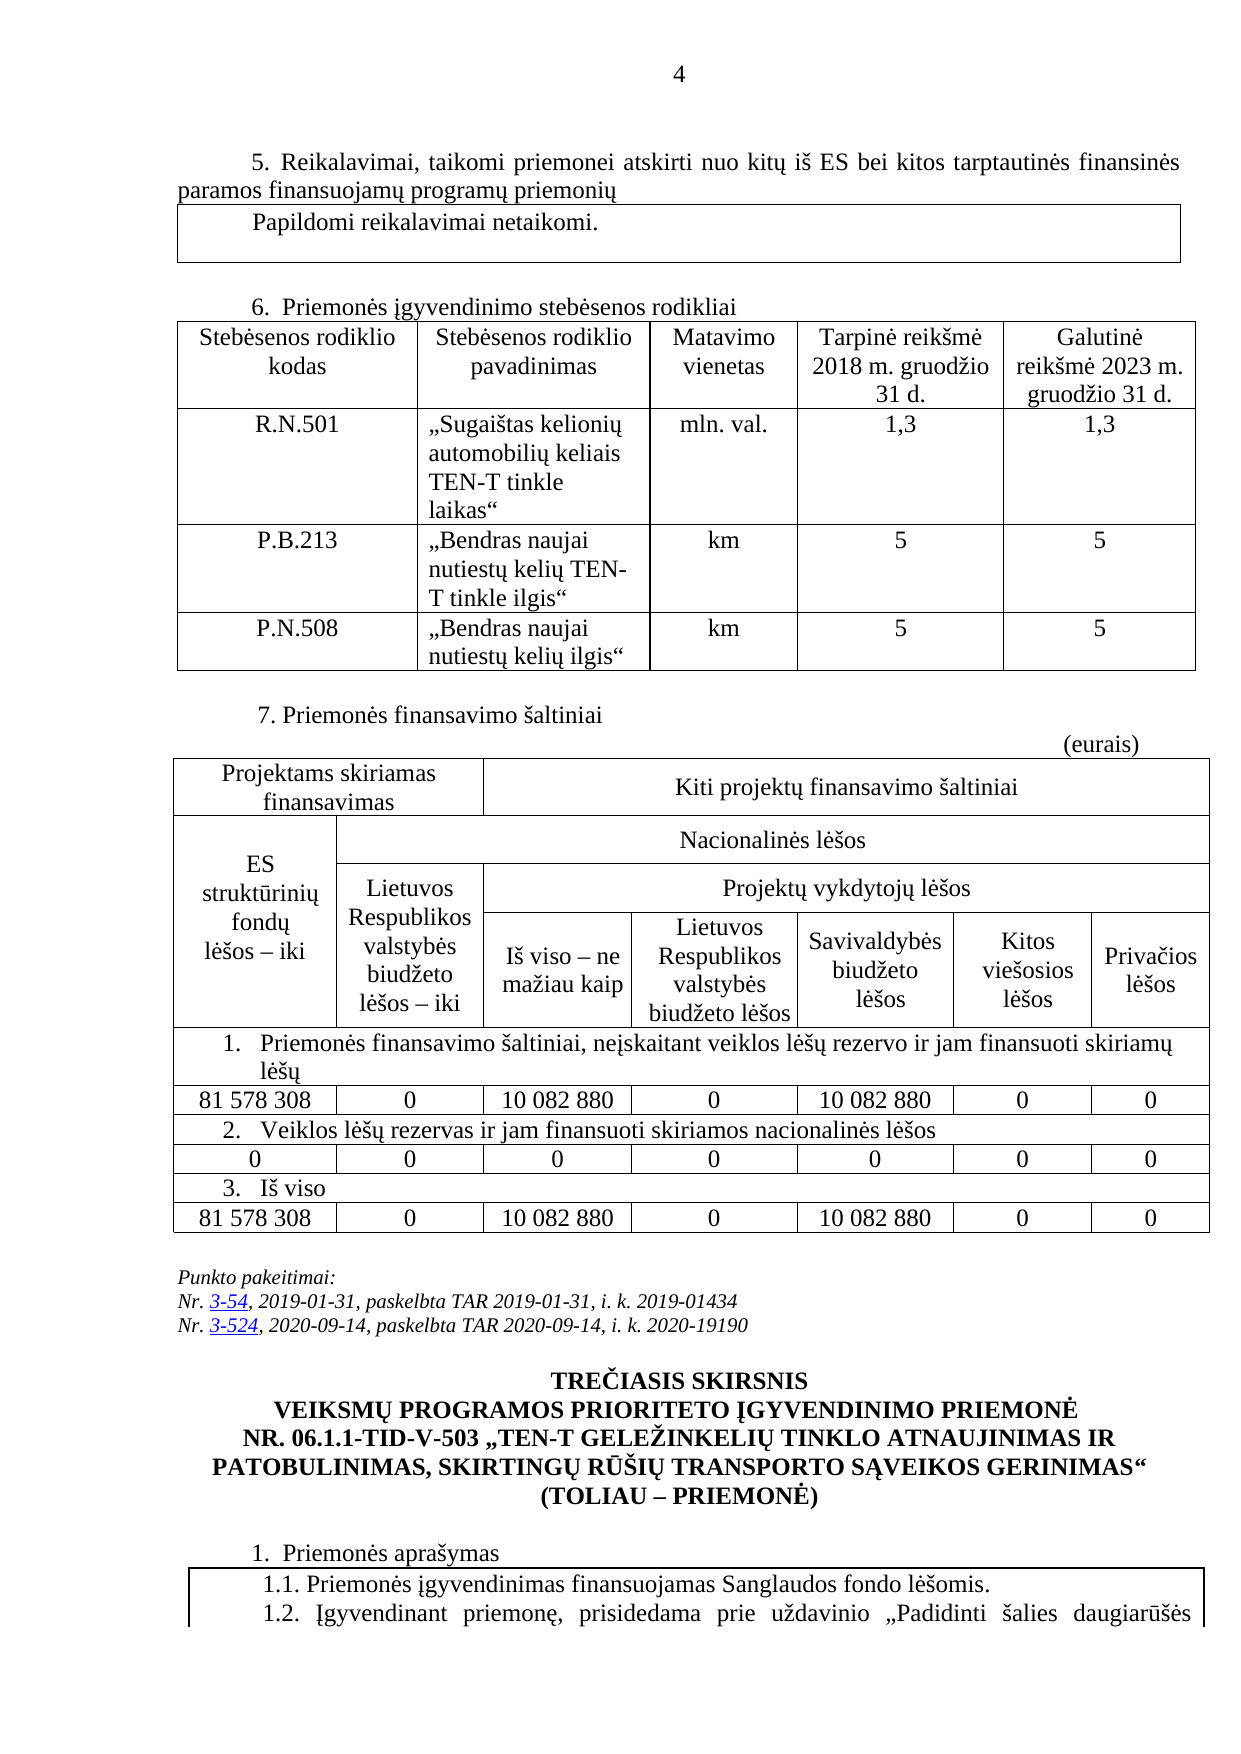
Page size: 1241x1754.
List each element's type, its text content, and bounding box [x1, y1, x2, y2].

table_header Kiti projektų finansavimo šaltiniai [484, 759, 1209, 815]
text 6. Priemonės įgyvendinimo stebėsenos rodikliai [251, 292, 1181, 321]
table_cell 5 [1004, 525, 1195, 612]
table_cell 1. Priemonės finansavimo šaltiniai, neįskaitant veiklos lėšų rezervo ir jam finansuoti skiriamų lėšų [174, 1028, 1209, 1085]
table_cell 0 [954, 1086, 1091, 1114]
table_cell 0 [1092, 1145, 1209, 1173]
text VEIKSMŲ PROGRAMOS PRIORITETO ĮGYVENDINIMO PRIEMONĖ [177, 1395, 1181, 1423]
table_cell ES struktūrinių fondų lėšos – iki [174, 816, 336, 1027]
table_cell 0 [337, 1145, 483, 1173]
text trečiasis SKIRSNIS [177, 1366, 1181, 1395]
table_cell Savivaldybės biudžeto lėšos [798, 913, 953, 1027]
table_cell „Sugaištas kelionių automobilių keliais TEN-T tinkle laikas“ [418, 409, 649, 524]
text 5. Reikalavimai, taikomi priemonei atskirti nuo kitų iš ES bei kitos tarptautinės finansinės paramos finansuojamų programų priemonių [177, 147, 1181, 204]
table_cell 3. Iš viso [174, 1174, 1209, 1202]
table_header Stebėsenos rodiklio kodas [178, 322, 417, 408]
table_cell 81 578 308 [174, 1086, 336, 1114]
table_cell Lietuvos Respublikos valstybės biudžeto lėšos [632, 913, 797, 1027]
table_cell 1,3 [798, 409, 1003, 524]
table_cell 10 082 880 [484, 1203, 631, 1231]
text Punkto pakeitimai: [177, 1265, 1181, 1289]
table_cell Kitos viešosios lėšos [954, 913, 1091, 1027]
table_cell 0 [1092, 1086, 1209, 1114]
table_cell 10 082 880 [798, 1203, 953, 1231]
table_cell R.N.501 [178, 409, 417, 524]
table_cell 0 [632, 1086, 797, 1114]
table_header Stebėsenos rodiklio pavadinimas [418, 322, 649, 408]
table_cell 0 [337, 1086, 483, 1114]
table_cell 1,3 [1004, 409, 1195, 524]
table_cell 0 [798, 1145, 953, 1173]
table_cell Iš viso – ne mažiau kaip [484, 913, 631, 1027]
table_cell 0 [632, 1203, 797, 1231]
table_cell km [651, 525, 797, 612]
table_cell 5 [798, 525, 1003, 612]
table_cell „Bendras naujai nutiestų kelių TEN-T tinkle ilgis“ [418, 525, 649, 612]
table_cell 10 082 880 [798, 1086, 953, 1114]
table_cell Lietuvos Respublikos valstybės biudžeto lėšos – iki [337, 864, 483, 1027]
text 7. Priemonės finansavimo šaltiniai [257, 700, 1181, 729]
text (eurais) [1063, 729, 1181, 757]
table_cell Projektų vykdytojų lėšos [484, 864, 1209, 912]
table_cell 1.2. Įgyvendinant priemonę, prisidedama prie uždavinio „Padidinti šalies daugiarūšės [190, 1598, 1203, 1627]
text Papildomi reikalavimai netaikomi. [178, 205, 1180, 236]
table_cell 0 [954, 1203, 1091, 1231]
table_header 1.1. Priemonės įgyvendinimas finansuojamas Sanglaudos fondo lėšomis. [190, 1569, 1203, 1598]
text 1. Priemonės aprašymas [251, 1538, 1181, 1567]
table_cell 0 [337, 1203, 483, 1231]
table_cell 5 [1004, 613, 1195, 670]
table_cell 5 [798, 613, 1003, 670]
table_cell 0 [484, 1145, 631, 1173]
table_cell mln. val. [651, 409, 797, 524]
table_cell 0 [1092, 1203, 1209, 1231]
table_header Projektams skiriamas finansavimas [174, 759, 483, 815]
text Nr. 3-54, 2019-01-31, paskelbta TAR 2019-01-31, i. k. 2019-01434 [177, 1289, 1181, 1313]
text Nr. 3-524, 2020-09-14, paskelbta TAR 2020-09-14, i. k. 2020-19190 [177, 1313, 1181, 1337]
table_cell km [651, 613, 797, 670]
table_header Galutinė reikšmė 2023 m. gruodžio 31 d. [1004, 322, 1195, 408]
table_header Matavimo vienetas [651, 322, 797, 408]
table_cell P.N.508 [178, 613, 417, 670]
table_cell 0 [174, 1145, 336, 1173]
table_cell 2. Veiklos lėšų rezervas ir jam finansuoti skiriamos nacionalinės lėšos [174, 1115, 1209, 1144]
table_cell 10 082 880 [484, 1086, 631, 1114]
text NR. 06.1.1-TID-V-503 „TEN-T geležinkelių tinklo atnaujinimas ir patobulinimas, skirtingų rūšių transporto sąveikos gerinimas“ (TOLIAU – priemonė) [177, 1423, 1181, 1510]
table_cell Privačios lėšos [1092, 913, 1209, 1027]
table_header Tarpinė reikšmė 2018 m. gruodžio 31 d. [798, 322, 1003, 408]
table_cell 0 [632, 1145, 797, 1173]
table_cell 81 578 308 [174, 1203, 336, 1231]
table_cell Nacionalinės lėšos [337, 816, 1209, 863]
table_cell P.B.213 [178, 525, 417, 612]
table_cell 0 [954, 1145, 1091, 1173]
table_cell „Bendras naujai nutiestų kelių ilgis“ [418, 613, 649, 670]
